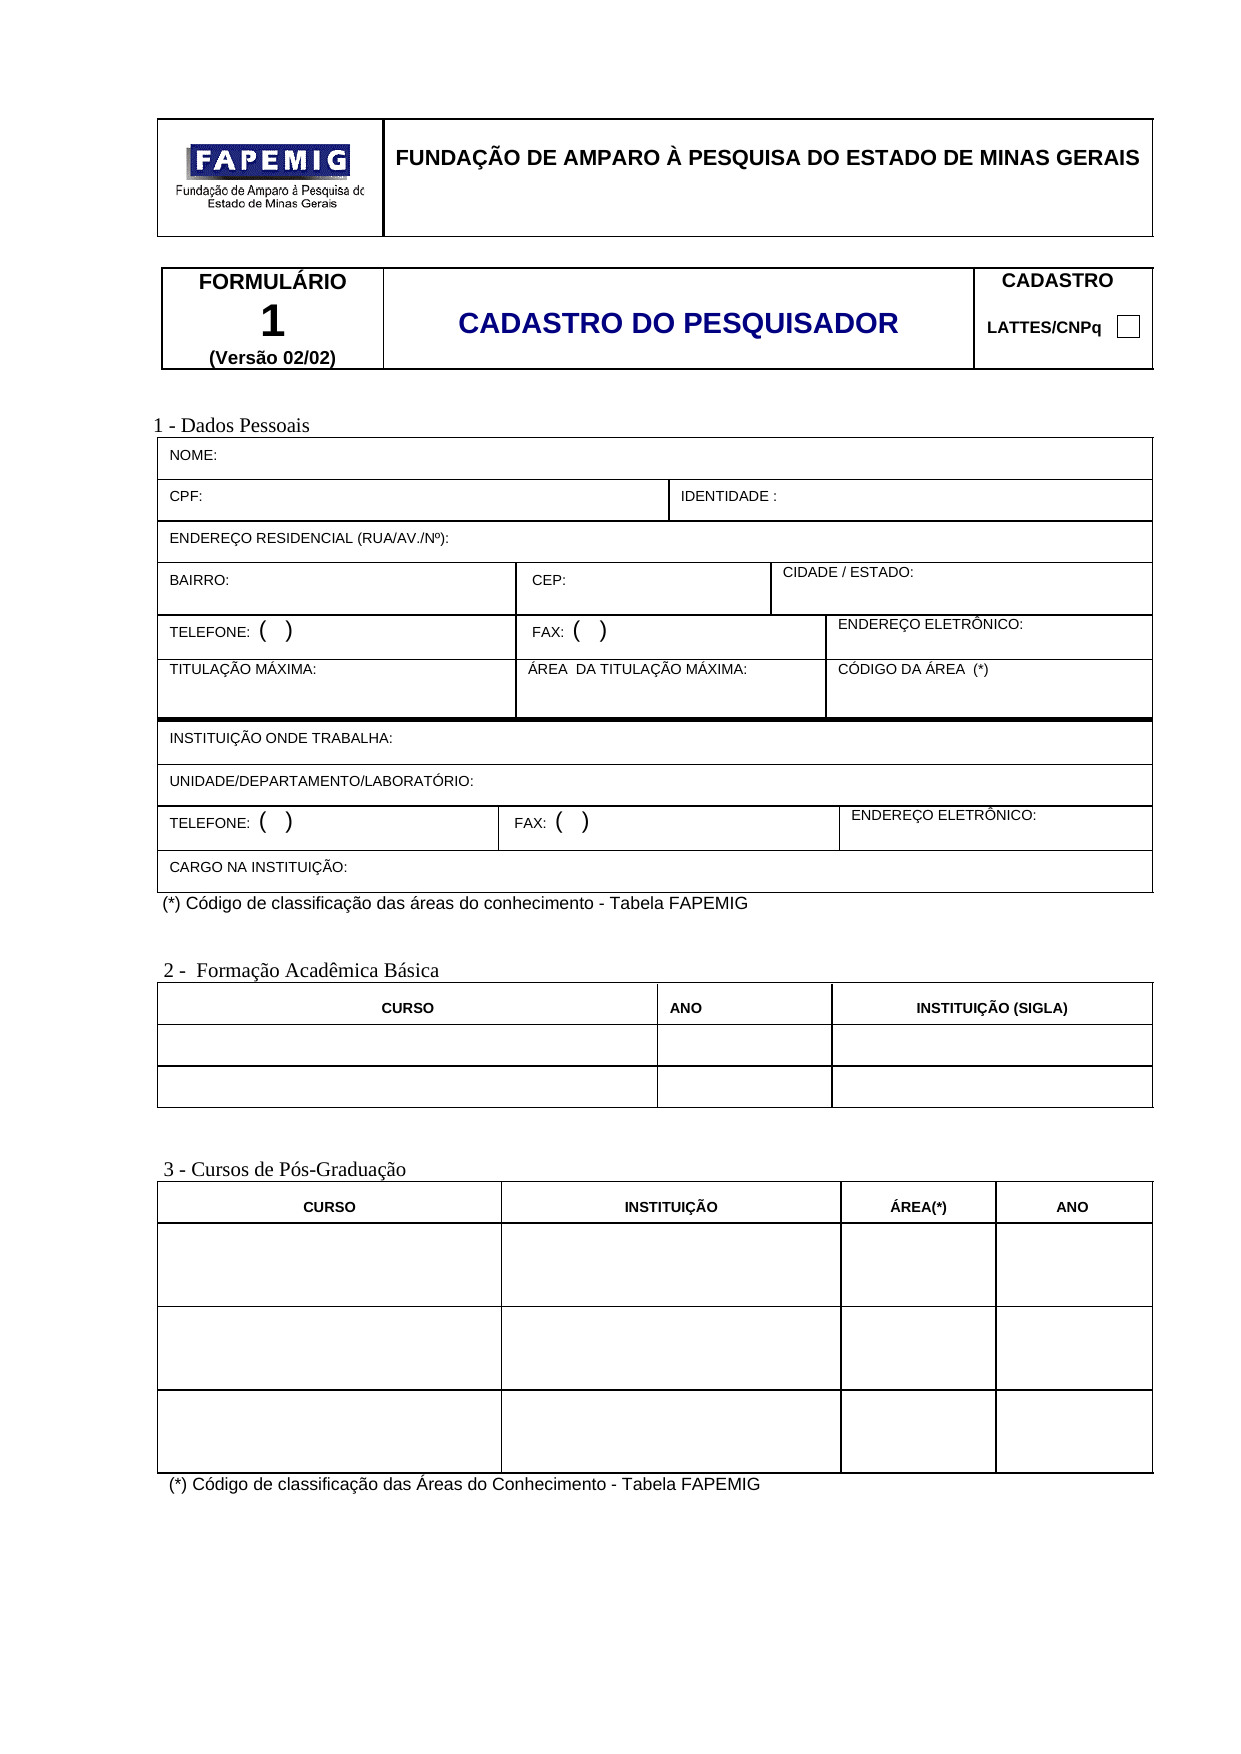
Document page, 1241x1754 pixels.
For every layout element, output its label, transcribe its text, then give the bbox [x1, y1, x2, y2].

table_header ANO [658, 983, 832, 1023]
text 2 - Formação Acadêmica Básica [59, 958, 1181, 982]
table_cell [842, 1307, 995, 1389]
table_cell [833, 1025, 1152, 1065]
table_header [158, 120, 382, 236]
table_cell [158, 1067, 657, 1107]
table_header FORMULÁRIO 1 (Versão 02/02) [163, 269, 383, 368]
table_cell CPF: [158, 480, 668, 520]
table_cell [658, 1025, 831, 1065]
table_cell [997, 1224, 1152, 1306]
table_cell TITULAÇÃO MÁXIMA: [158, 660, 515, 717]
table_cell ENDEREÇO ELETRÔNICO: [827, 616, 1152, 659]
table_cell ENDEREÇO RESIDENCIAL (RUA/AV./Nº): [158, 522, 1152, 562]
table_cell CEP: [517, 563, 770, 614]
table_header NOME: [158, 438, 1152, 478]
table_header FUNDAÇÃO DE AMPARO À PESQUISA DO ESTADO DE MINAS GERAIS [385, 120, 1152, 236]
text (*) Código de classificação das áreas do conhecimento - Tabela FAPEMIG [59, 893, 1181, 913]
table_cell TELEFONE: ( ) [158, 616, 515, 659]
table_cell CARGO NA INSTITUIÇÃO: [158, 851, 1152, 891]
table_cell [502, 1391, 840, 1472]
table_header CURSO [158, 1182, 501, 1222]
table_header CADASTRO DO PESQUISADOR [384, 269, 973, 368]
table_cell BAIRRO: [158, 563, 515, 614]
table_cell [158, 1025, 657, 1065]
text 3 - Cursos de Pós-Graduação [59, 1157, 1181, 1181]
table_cell [997, 1391, 1152, 1472]
text (*) Código de classificação das Áreas do Conhecimento - Tabela FAPEMIG [59, 1474, 1181, 1494]
table_cell [842, 1391, 995, 1472]
table_cell INSTITUIÇÃO ONDE TRABALHA: [158, 722, 1152, 764]
table_header ÁREA(*) [842, 1182, 995, 1222]
table_cell [997, 1307, 1152, 1389]
table_cell UNIDADE/DEPARTAMENTO/LABORATÓRIO: [158, 765, 1152, 805]
table_header CADASTRO LATTES/CNPq [975, 269, 1152, 368]
table_cell TELEFONE: ( ) [158, 807, 498, 850]
table_cell CÓDIGO DA ÁREA (*) [827, 660, 1152, 717]
table_cell FAX: ( ) [499, 807, 839, 850]
table_cell [502, 1224, 840, 1306]
table_cell CIDADE / ESTADO: [772, 563, 1152, 614]
table_cell ÁREA DA TITULAÇÃO MÁXIMA: [517, 660, 825, 717]
table_cell [158, 1307, 501, 1389]
table_cell FAX: ( ) [517, 616, 825, 659]
table_cell [833, 1067, 1152, 1107]
table_header CURSO [158, 983, 657, 1023]
table_cell IDENTIDADE : [670, 480, 1152, 520]
table_cell [158, 1391, 501, 1472]
table_header INSTITUIÇÃO (SIGLA) [833, 983, 1152, 1023]
table_cell [158, 1224, 501, 1306]
table_cell [502, 1307, 840, 1389]
table_cell ENDEREÇO ELETRÔNICO: [840, 807, 1152, 850]
table_cell [658, 1067, 831, 1107]
table_cell [842, 1224, 995, 1306]
table_header ANO [997, 1182, 1152, 1222]
table_header INSTITUIÇÃO [502, 1182, 840, 1222]
text 1 - Dados Pessoais [59, 413, 1181, 437]
